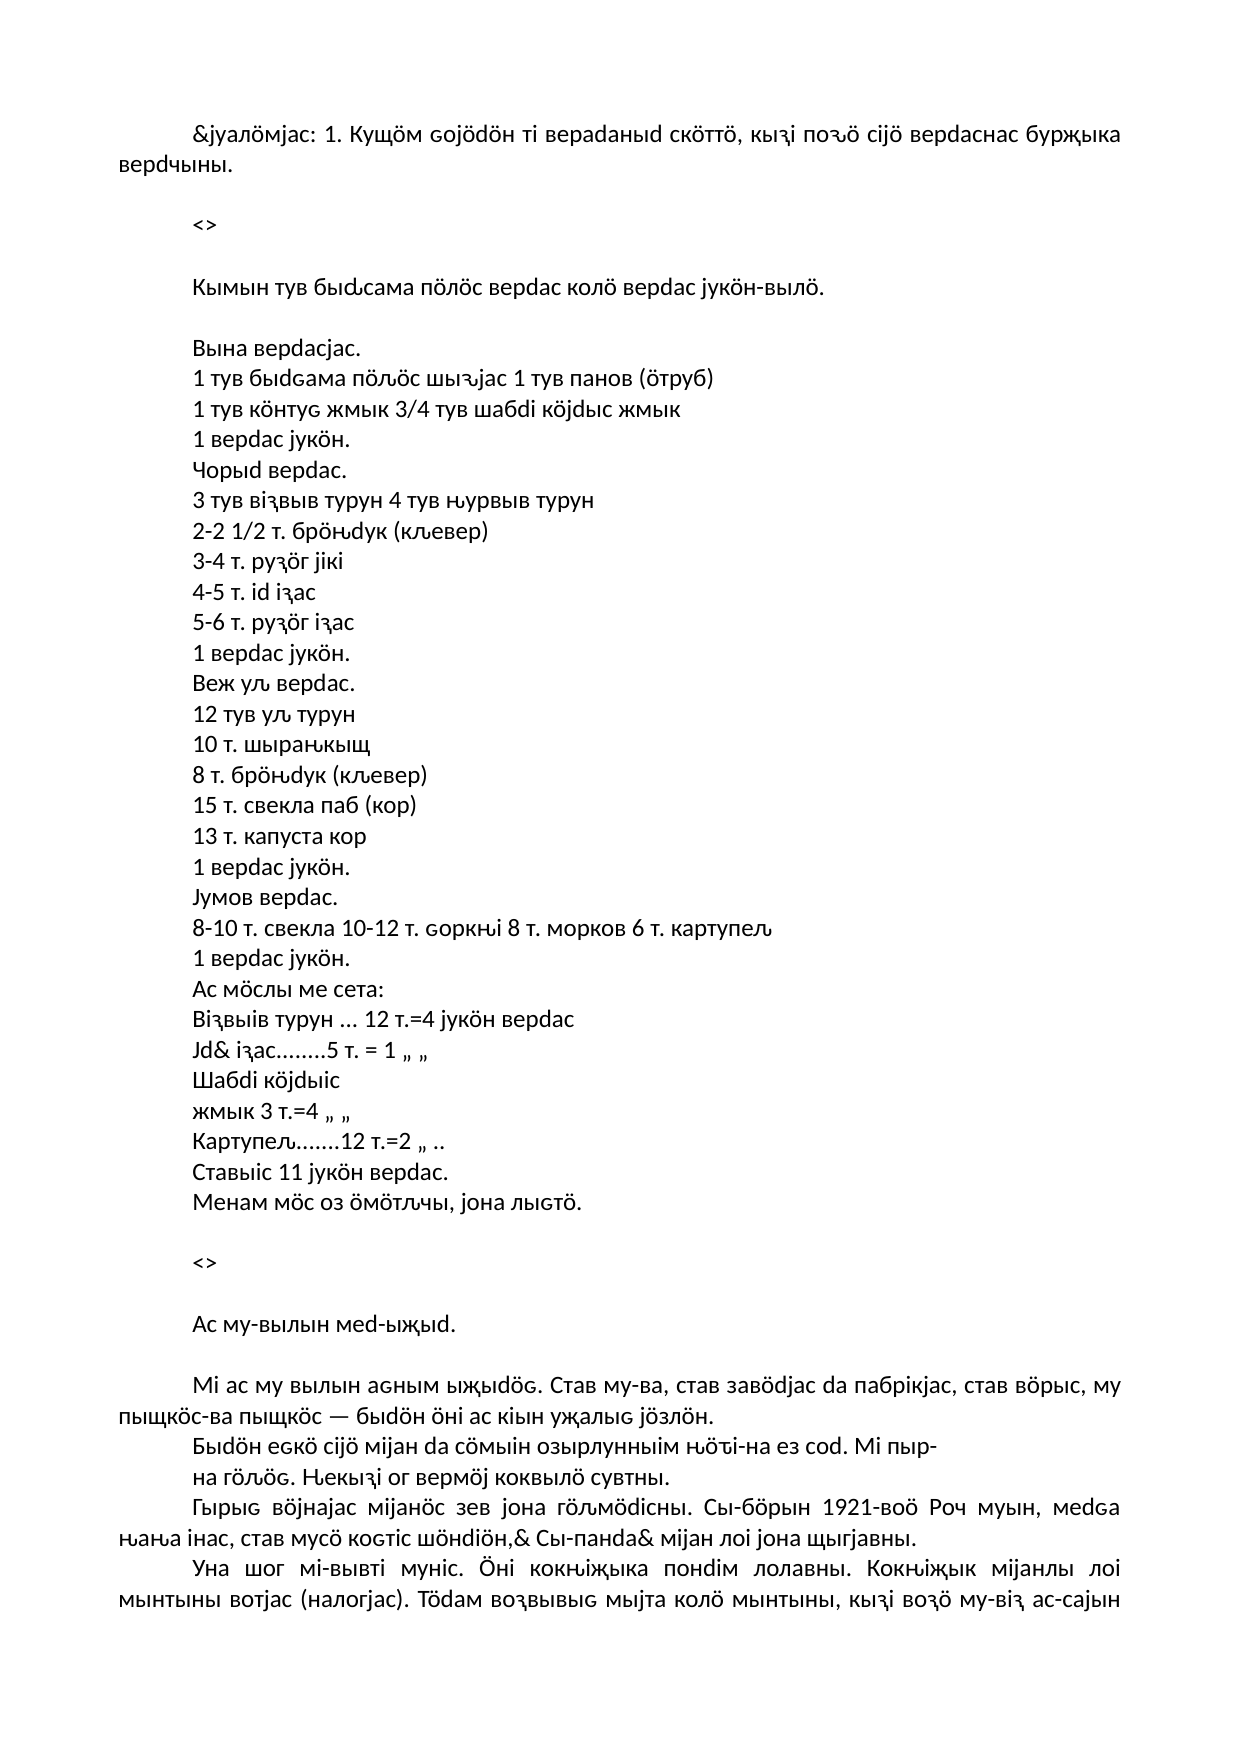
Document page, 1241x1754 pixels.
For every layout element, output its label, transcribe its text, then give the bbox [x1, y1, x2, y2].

text 10 т. шыраԋкыщ [118, 728, 1122, 759]
text 1 тув кӧнтуԍ жмык 3/4 тув шабԁі кӧјԁыс жмык [118, 393, 1122, 423]
text 3-4 т. руԇӧг јікі [118, 545, 1122, 576]
text Јԁ& іԇас........5 т. = 1 „ „ [118, 1034, 1122, 1064]
text 1 верԁас јукӧн. [118, 637, 1122, 667]
text 12 тув уԉ турун [118, 698, 1122, 728]
text Веж уԉ верԁас. [118, 667, 1122, 698]
text Мі ас му вылын аԍным ыҗыԁӧԍ. Став му-ва, став завӧԁјас ԁа пабрікјас, став вӧрыс, му пыщкӧс-ва пыщкӧс — быԁӧн ӧні ас кіын уҗалыԍ јӧзлӧн. [118, 1369, 1122, 1431]
text Кымын тув быԃсама пӧлӧс верԁас колӧ верԁас јукӧн-вылӧ. [118, 271, 1122, 301]
text Картупеԉ.......12 т.=2 „ .. [118, 1125, 1122, 1156]
text <> [118, 210, 1122, 240]
text Јумов верԁас. [118, 881, 1122, 912]
text 8-10 т. свекла 10-12 т. ԍоркԋі 8 т. морков 6 т. картупеԉ [118, 912, 1122, 942]
text Ас му-вылын меԁ-ыҗыԁ. [118, 1308, 1122, 1339]
text Чорыԁ верԁас. [118, 454, 1122, 484]
text 5-6 т. руԇӧг іԇас [118, 606, 1122, 637]
text 15 т. свекла паб (кор) [118, 789, 1122, 820]
text Вына верԁасјас. [118, 332, 1122, 362]
text Ставыіс 11 јукӧн верԁас. [118, 1156, 1122, 1186]
text на гӧԉӧԍ. Ԋекыԇі ог вермӧј коквылӧ сувтны. [118, 1461, 1122, 1492]
text жмык 3 т.=4 „ „ [118, 1095, 1122, 1125]
text 1 тув быԁԍама пӧԉӧс шыԅјас 1 тув панов (ӧтруб) [118, 362, 1122, 393]
text 13 т. капуста кор [118, 820, 1122, 851]
text 3 тув віԇвыв турун 4 тув ԋурвыв турун [118, 484, 1122, 515]
text 1 верԁас јукӧн. [118, 851, 1122, 881]
text &јуалӧмјас: 1. Кущӧм ԍојӧԁӧн ті вераԁаныԁ скӧттӧ, кыԇі поԅӧ сіјӧ верԁаснас бурҗыка верԁчыны. [118, 118, 1122, 179]
text Ас мӧслы ме сета: [118, 973, 1122, 1003]
text 1 верԁас јукӧн. [118, 423, 1122, 454]
text Гырыԍ вӧјнајас міјанӧс зев јона гӧԉмӧԁісны. Сы-бӧрын 1921-воӧ Роч муын, меԁԍа ԋаԋа інас, став мусӧ коԍтіс шӧнԁіӧн,& Сы-панԁа& міјан лоі јона щыгјавны. [118, 1492, 1122, 1553]
text 1 верԁас јукӧн. [118, 942, 1122, 973]
text 8 т. брӧԋԁук (кԉевер) [118, 759, 1122, 789]
text <> [118, 1247, 1122, 1278]
text Менам мӧс оз ӧмӧтԉчы, јона лыԍтӧ. [118, 1186, 1122, 1217]
text Шабԁі кӧјԁыіс [118, 1064, 1122, 1095]
text Быԁӧн еԍкӧ сіјӧ міјан ԁа сӧмыін озырлунныім ԋӧԏі-на ез соԁ. Мі пыр- [118, 1431, 1122, 1461]
text Уна шог мі-вывті муніс. Ӧні кокԋіҗыка понԁім лолавны. Кокԋіҗык міјанлы лоі мынтыны вотјас (налогјас). Тӧԁам воԇвывыԍ мыјта колӧ мынтыны, кыԇі воԇӧ му-віԇ ас-сајын [118, 1553, 1122, 1614]
text Віԇвыів турун ... 12 т.=4 јукӧн верԁас [118, 1003, 1122, 1034]
text 4-5 т. іԁ іԇас [118, 576, 1122, 606]
text 2-2 1/2 т. брӧԋԁук (кԉевер) [118, 515, 1122, 545]
